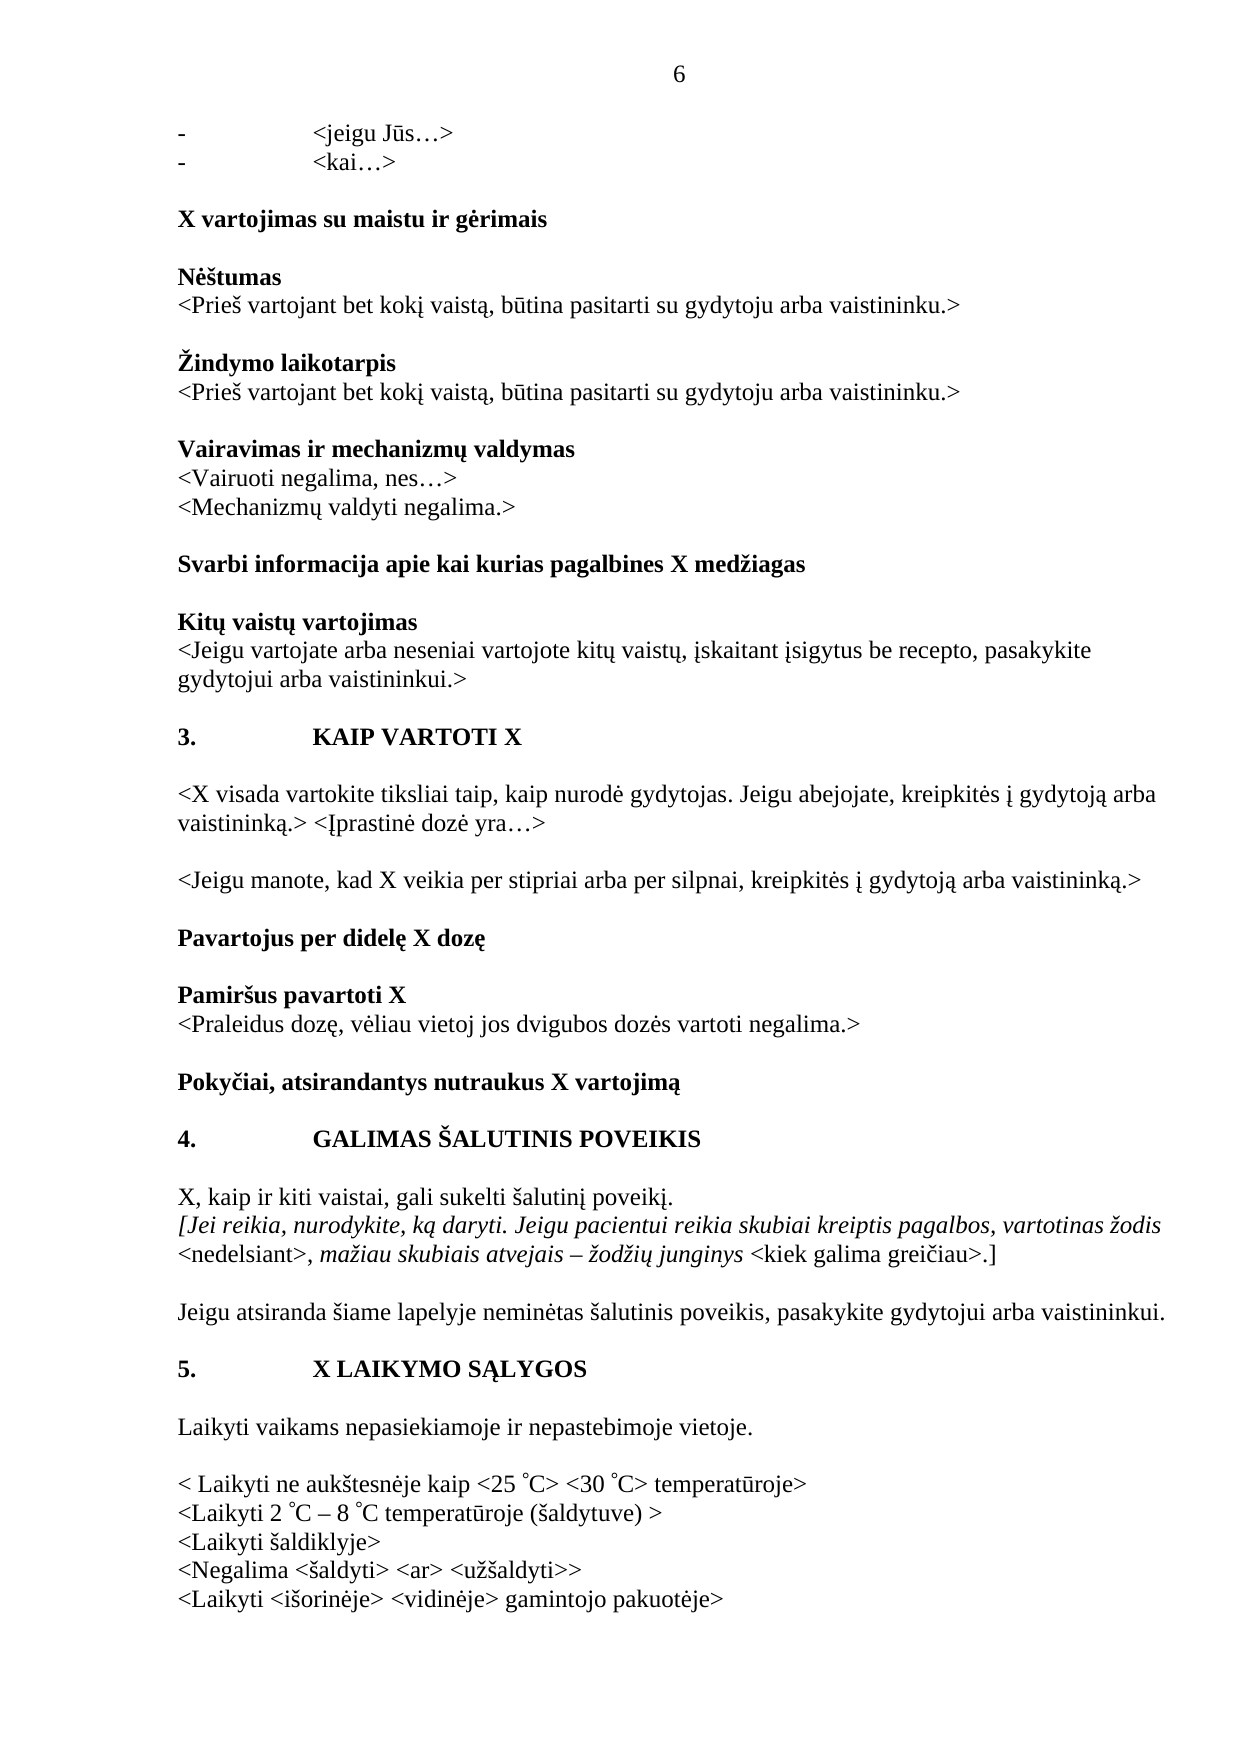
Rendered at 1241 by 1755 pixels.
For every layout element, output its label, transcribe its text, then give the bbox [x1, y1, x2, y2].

text <X visada vartokite tiksliai taip, kaip nurodė gydytojas. Jeigu abejojate, kreipkitės į gydytoją arba vaistininką.> <Įprastinė dozė yra…> [177, 779, 1181, 837]
text <Jeigu vartojate arba neseniai vartojote kitų vaistų, įskaitant įsigytus be recepto, pasakykite gydytojui arba vaistininkui.> [177, 636, 1181, 693]
text Pokyčiai, atsirandantys nutraukus X vartojimą [177, 1067, 1181, 1096]
text <Vairuoti negalima, nes…> [177, 463, 1181, 492]
text Žindymo laikotarpis [177, 348, 1181, 377]
text Vairavimas ir mechanizmų valdymas [177, 434, 1181, 463]
text <Negalima <šaldyti> <ar> <užšaldyti>> [177, 1556, 1181, 1584]
text <Prieš vartojant bet kokį vaistą, būtina pasitarti su gydytoju arba vaistininku.> [177, 377, 1181, 406]
text Pamiršus pavartoti X [177, 981, 1181, 1009]
text 5. X laikymo SĄLYGOS [177, 1354, 1181, 1383]
text < Laikyti ne aukštesnėje kaip <25 C> <30 C> temperatūroje> [177, 1469, 1181, 1498]
text <Laikyti <išorinėje> <vidinėje> gamintojo pakuotėje> [177, 1584, 1181, 1613]
text X, kaip ir kiti vaistai, gali sukelti šalutinį poveikį. [177, 1182, 1181, 1211]
text <Laikyti šaldiklyje> [177, 1527, 1181, 1556]
text [Jei reikia, nurodykite, ką daryti. Jeigu pacientui reikia skubiai kreiptis pagalbos, vartotinas žodis <nedelsiant>, mažiau skubiais atvejais – žodžių junginys <kiek galima greičiau>.] [177, 1211, 1181, 1268]
text Jeigu atsiranda šiame lapelyje neminėtas šalutinis poveikis, pasakykite gydytojui arba vaistininkui. [177, 1297, 1181, 1326]
text - <jeigu Jūs…> [177, 118, 1181, 147]
text <Laikyti 2 C – 8 C temperatūroje (šaldytuve) > [177, 1498, 1181, 1527]
text Svarbi informacija apie kai kurias pagalbines X medžiagas [177, 549, 1181, 578]
text 4. galimAS ŠALUTINIS poveikiS [177, 1124, 1181, 1153]
text <Mechanizmų valdyti negalima.> [177, 492, 1181, 521]
text Pavartojus per didelę X dozę [177, 923, 1181, 952]
text Kitų vaistų vartojimas [177, 607, 1181, 636]
text Laikyti vaikams nepasiekiamoje ir nepastebimoje vietoje. [177, 1412, 1181, 1441]
text - <kai…> [177, 147, 1181, 176]
text <Prieš vartojant bet kokį vaistą, būtina pasitarti su gydytoju arba vaistininku.> [177, 291, 1181, 319]
text 3. KAIP VARTOTI X [177, 722, 1181, 751]
text Nėštumas [177, 262, 1181, 291]
text X vartojimas su maistu ir gėrimais [177, 204, 1181, 233]
text <Praleidus dozę, vėliau vietoj jos dvigubos dozės vartoti negalima.> [177, 1009, 1181, 1038]
text <Jeigu manote, kad X veikia per stipriai arba per silpnai, kreipkitės į gydytoją arba vaistininką.> [177, 866, 1181, 894]
